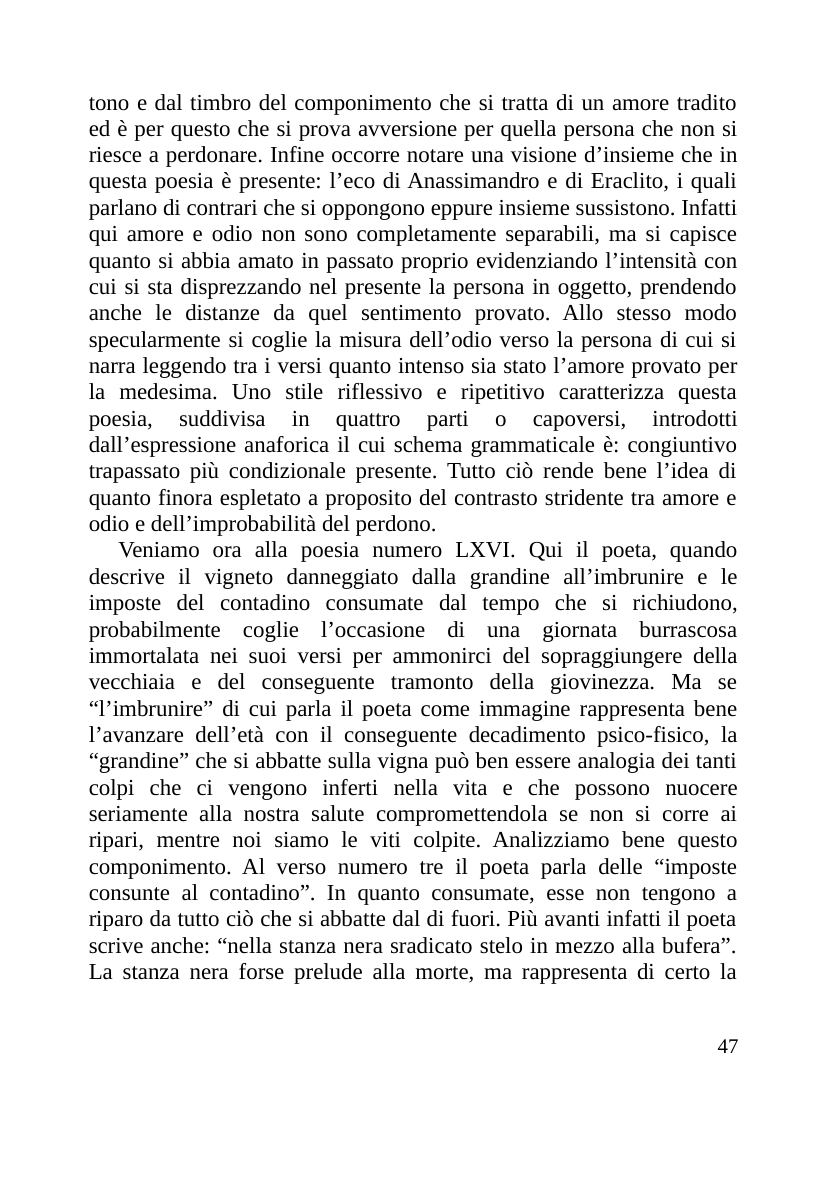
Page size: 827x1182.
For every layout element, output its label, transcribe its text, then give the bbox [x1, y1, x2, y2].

text Veniamo ora alla poesia numero LXVI. Qui il poeta, quando descrive il vigneto danneggiato dalla grandine all’imbrunire e le imposte del contadino consumate dal tempo che si richiudono, probabilmente coglie l’occasione di una giornata burrascosa immortalata nei suoi versi per ammonirci del sopraggiungere della vecchiaia e del conseguente tramonto della giovinezza. Ma se “l’imbrunire” di cui parla il poeta come immagine rappresenta bene l’avanzare dell’età con il conseguente decadimento psico-fisico, la “grandine” che si abbatte sulla vigna può ben essere analogia dei tanti colpi che ci vengono inferti nella vita e che possono nuocere seriamente alla nostra salute compromettendola se non si corre ai ripari, mentre noi siamo le viti colpite. Analizziamo bene questo componimento. Al verso numero tre il poeta parla delle “imposte consunte al contadino”. In quanto consumate, esse non tengono a riparo da tutto ciò che si abbatte dal di fuori. Più avanti infatti il poeta scrive anche: “nella stanza nera sradicato stelo in mezzo alla bufera”. La stanza nera forse prelude alla morte, ma rappresenta di certo la [88, 537, 738, 984]
text tono e dal timbro del componimento che si tratta di un amore tradito ed è per questo che si prova avversione per quella persona che non si riesce a perdonare. Infine occorre notare una visione d’insieme che in questa poesia è presente: l’eco di Anassimandro e di Eraclito, i quali parlano di contrari che si oppongono eppure insieme sussistono. Infatti qui amore e odio non sono completamente separabili, ma si capisce quanto si abbia amato in passato proprio evidenziando l’intensità con cui si sta disprezzando nel presente la persona in oggetto, prendendo anche le distanze da quel sentimento provato. Allo stesso modo specularmente si coglie la misura dell’odio verso la persona di cui si narra leggendo tra i versi quanto intenso sia stato l’amore provato per la medesima. Uno stile riflessivo e ripetitivo caratterizza questa poesia, suddivisa in quattro parti o capoversi, introdotti dall’espressione anaforica il cui schema grammaticale è: congiuntivo trapassato più condizionale presente. Tutto ciò rende bene l’idea di quanto finora espletato a proposito del contrasto stridente tra amore e odio e dell’improbabilità del perdono. [88, 88, 738, 537]
